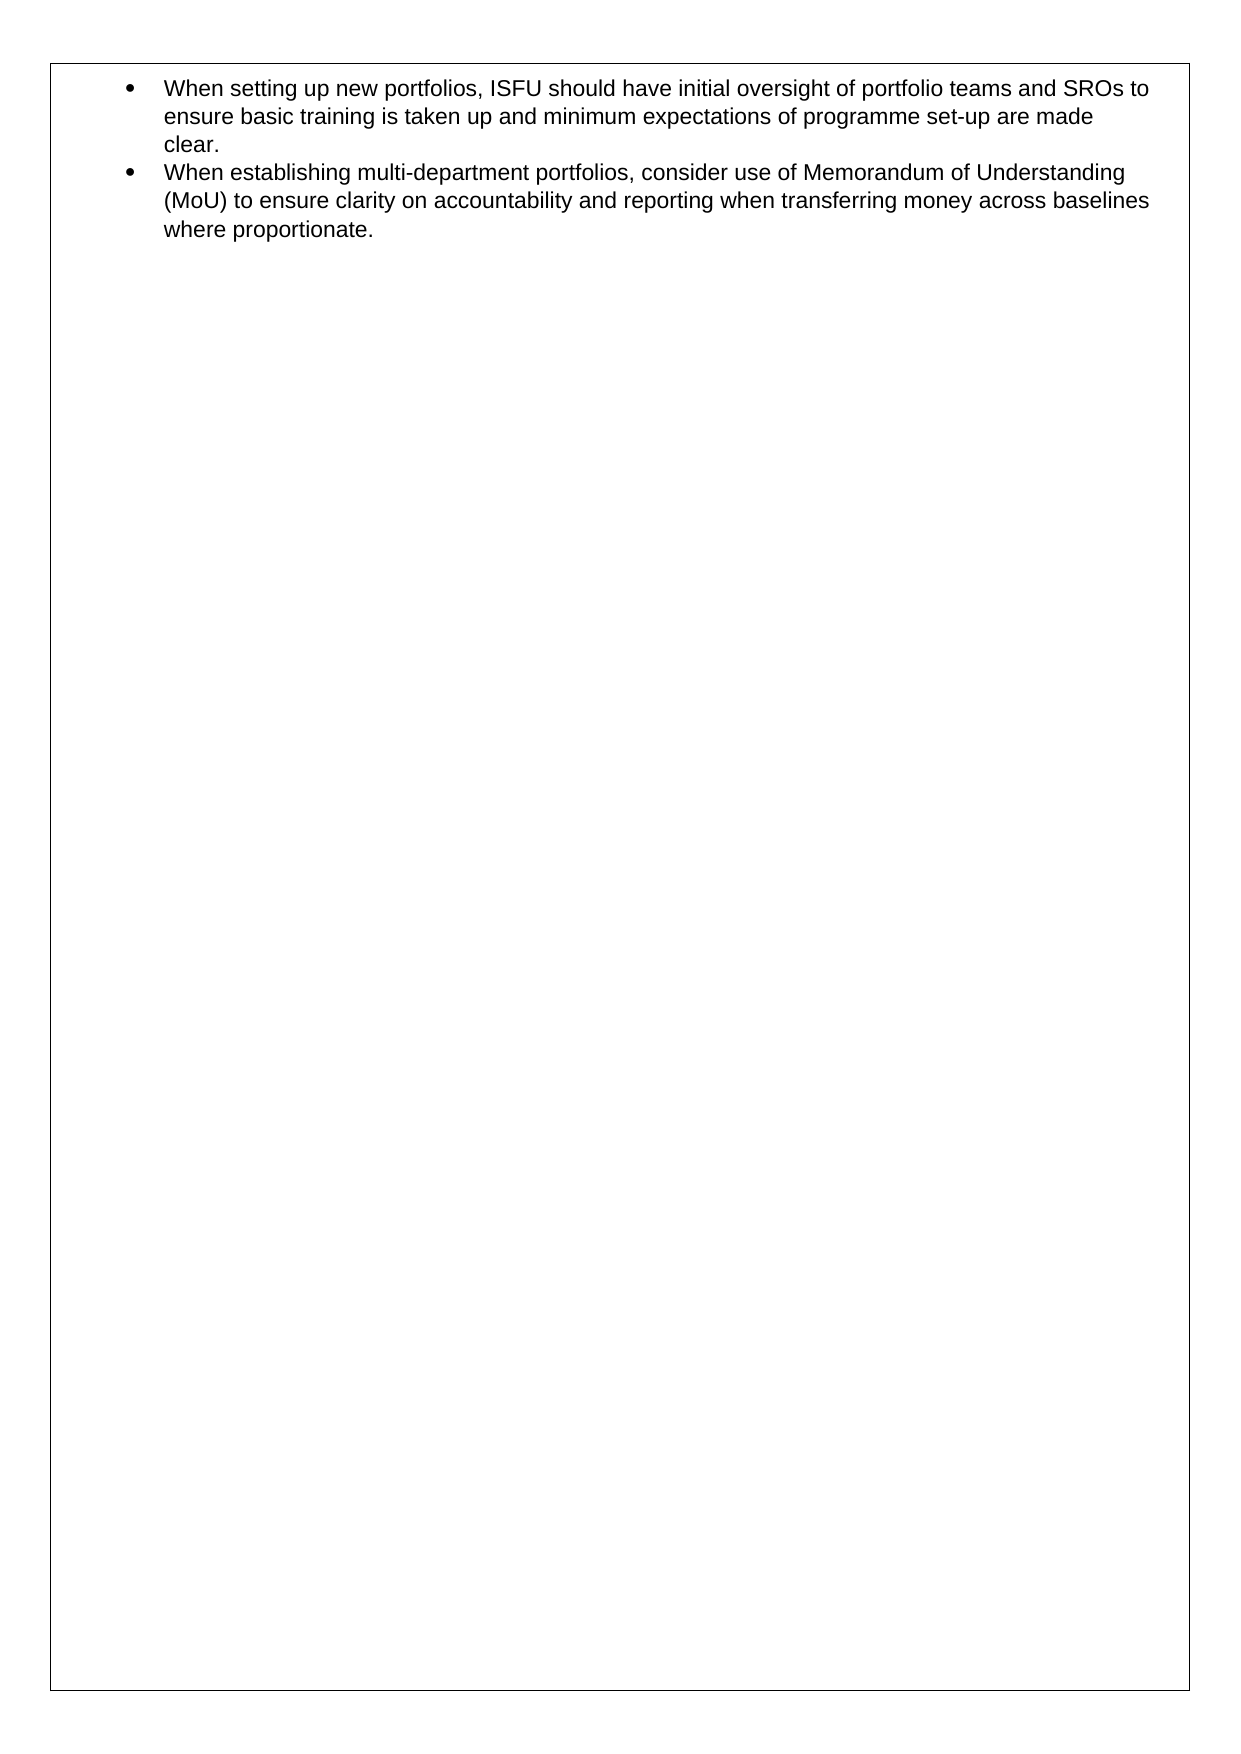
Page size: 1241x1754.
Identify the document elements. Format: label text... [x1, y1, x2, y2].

list When establishing multi-department portfolios, consider use of Memorandum of Understanding (MoU) to ensure clarity on accountability and reporting when transferring money across baselines where proportionate. [126, 159, 1152, 242]
list When setting up new portfolios, ISFU should have initial oversight of portfolio teams and SROs to ensure basic training is taken up and minimum expectations of programme set-up are made clear. [126, 75, 1152, 158]
